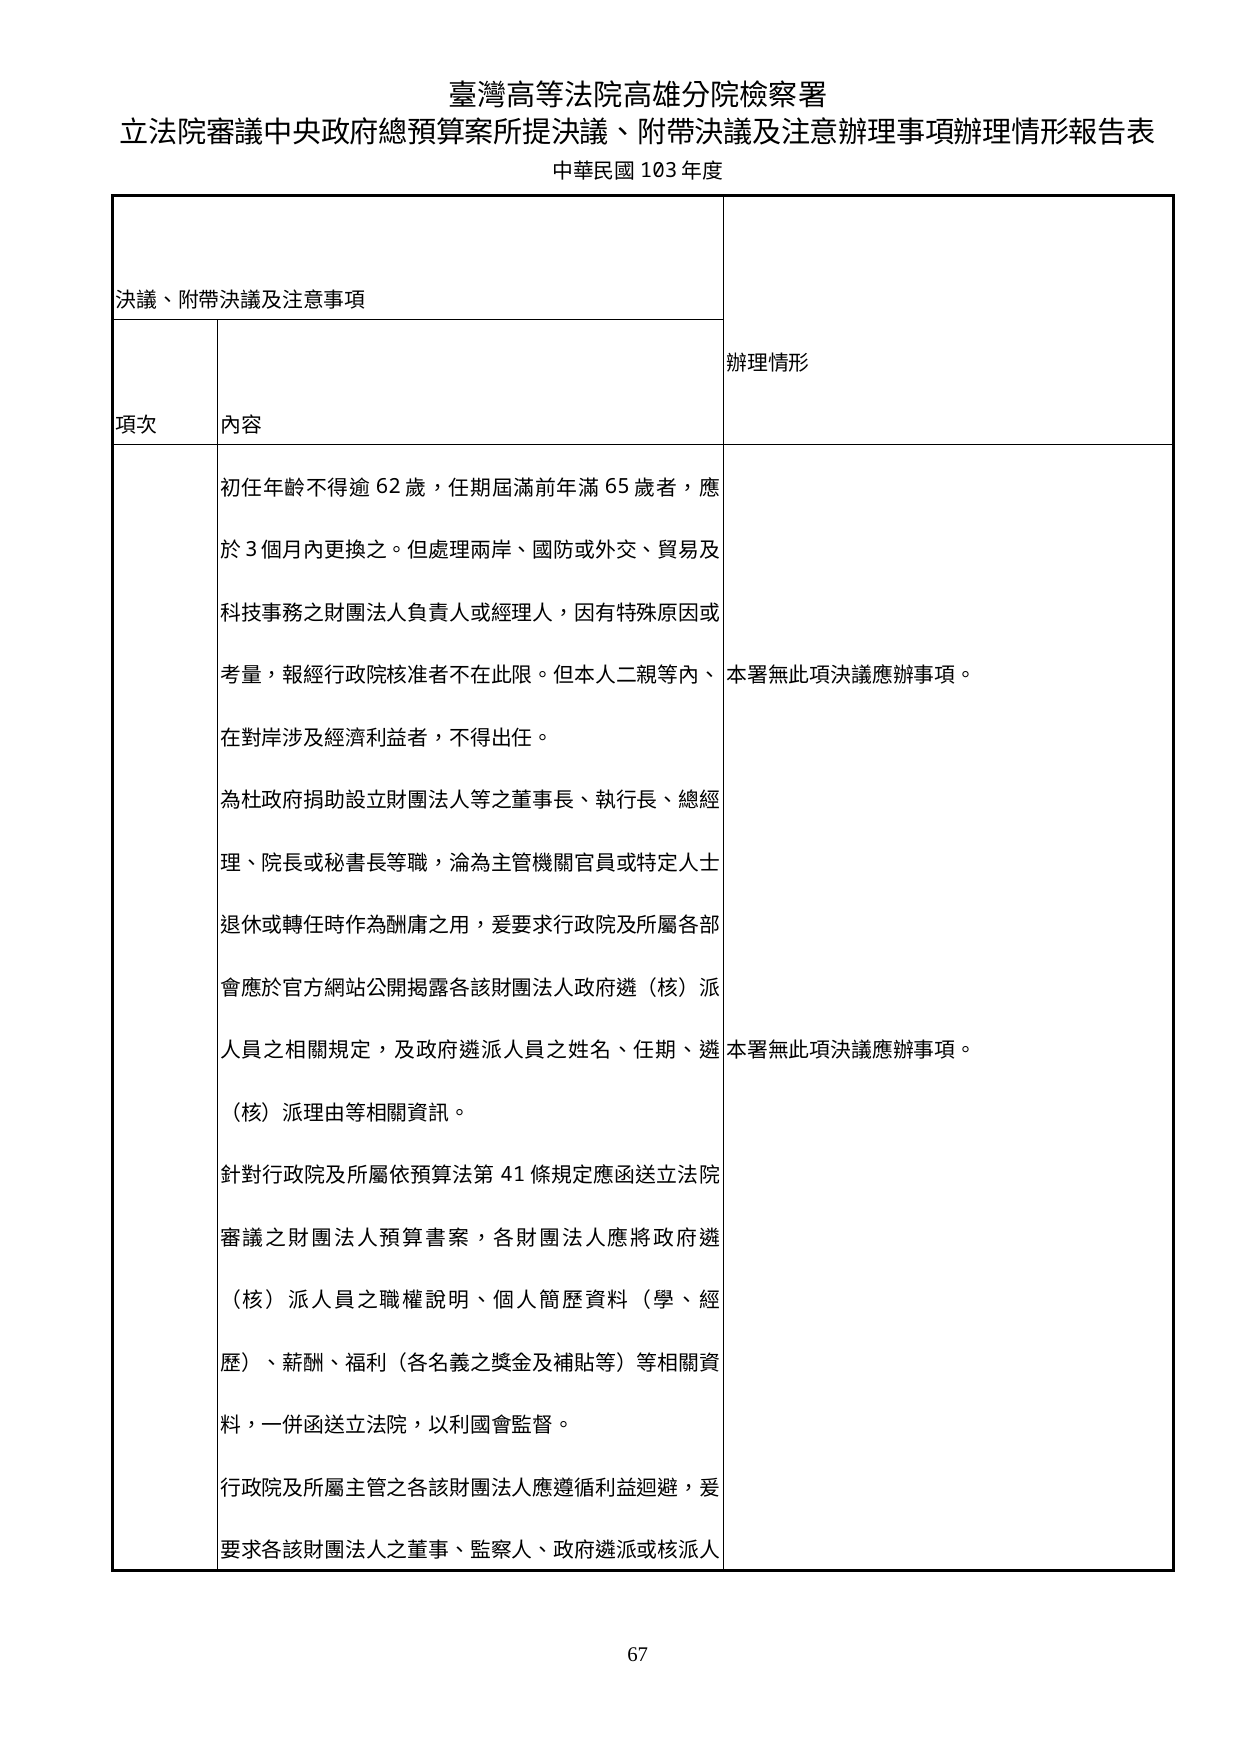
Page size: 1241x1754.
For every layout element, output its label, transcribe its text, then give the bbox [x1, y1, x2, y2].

table_cell 項次 [114, 320, 217, 444]
table_cell 初任年齡不得逾62歲，任期屆滿前年滿65歲者，應於3個月內更換之。但處理兩岸、國防或外交、貿易及科技事務之財團法人負責人或經理人，因有特殊原因或考量，報經行政院核准者不在此限。但本人二親等內、在對岸涉及經濟利益者，不得出任。 為杜政府捐助設立財團法人等之董事長、執行長、總經理、院長或秘書長等職，淪為主管機關官員或特定人士退休或轉任時作為酬庸之用，爰要求行政院及所屬各部會應於官方網站公開揭露各該財團法人政府遴（核）派人員之相關規定，及政府遴派人員之姓名、任期、遴（核）派理由等相關資訊。 針對行政院及所屬依預算法第41條規定應函送立法院審議之財團法人預算書案，各財團法人應將政府遴（核）派人員之職權說明、個人簡歷資料（學、經歷）、薪酬、福利（各名義之獎金及補貼等）等相關資料，一併函送立法院，以利國會監督。 行政院及所屬主管之各該財團法人應遵循利益迴避，爰要求各該財團法人之董事、監察人、政府遴派或核派人 [218, 445, 723, 1569]
table_cell 內容 [218, 320, 723, 444]
table_cell [114, 445, 217, 1569]
table_cell 本署無此項決議應辦事項。 本署無此項決議應辦事項。 [724, 445, 1172, 1569]
table_header 辦理情形 [724, 197, 1172, 444]
table_header 決議、附帶決議及注意事項 [114, 197, 723, 319]
